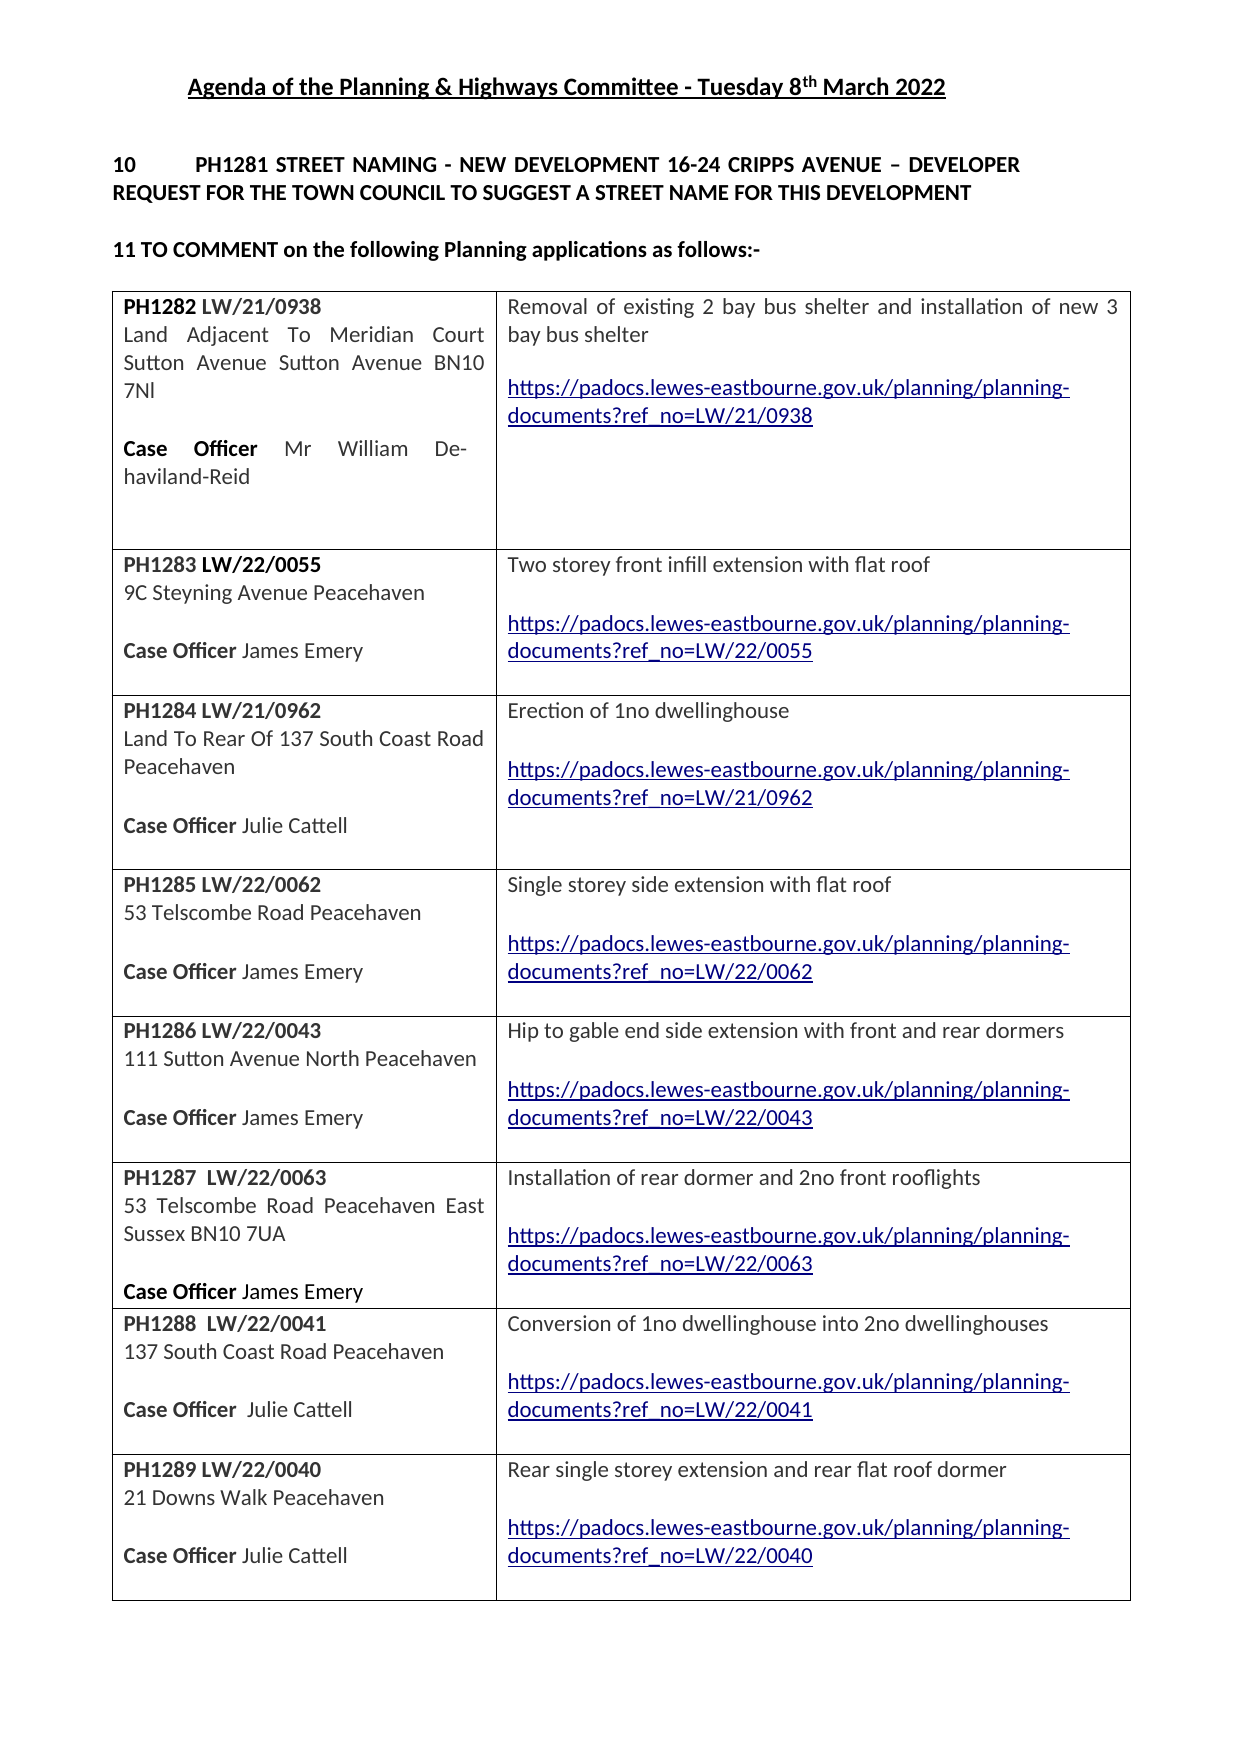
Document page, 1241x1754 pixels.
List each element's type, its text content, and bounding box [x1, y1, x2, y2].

table_cell PH1285 LW/22/0062 53 Telscombe Road Peacehaven Case Officer James Emery [113, 870, 496, 1016]
list PH1281 STREET NAMING - NEW DEVELOPMENT 16-24 CRIPPS AVENUE – DEVELOPER REQUEST FOR THE TOWN COUNCIL TO SUGGEST A STREET NAME FOR THIS DEVELOPMENT [112, 150, 1021, 206]
table_cell Rear single storey extension and rear flat roof dormer https://padocs.lewes-eastbourne.gov.uk/planning/planning-documents?ref_no=LW/22/0040 [497, 1455, 1130, 1600]
table_cell PH1286 LW/22/0043 111 Sutton Avenue North Peacehaven Case Officer James Emery [113, 1017, 496, 1162]
table_cell Installation of rear dormer and 2no front rooflights https://padocs.lewes-eastbourne.gov.uk/planning/planning-documents?ref_no=LW/22/0063 [497, 1163, 1130, 1308]
table_cell Erection of 1no dwellinghouse https://padocs.lewes-eastbourne.gov.uk/planning/planning-documents?ref_no=LW/21/0962 [497, 696, 1130, 869]
table_cell Two storey front infill extension with flat roof https://padocs.lewes-eastbourne.gov.uk/planning/planning-documents?ref_no=LW/22/0055 [497, 550, 1130, 695]
table_cell PH1284 LW/21/0962 Land To Rear Of 137 South Coast Road Peacehaven Case Officer Julie Cattell [113, 696, 496, 869]
table_cell PH1289 LW/22/0040 21 Downs Walk Peacehaven Case Officer Julie Cattell [113, 1455, 496, 1600]
table_cell PH1288 LW/22/0041 137 South Coast Road Peacehaven Case Officer Julie Cattell [113, 1309, 496, 1454]
table_header Removal of existing 2 bay bus shelter and installation of new 3 bay bus shelter https://padocs.lewes-eastbourne.gov.uk/planning/planning-documents?ref_no=LW/21/0938 [497, 292, 1130, 549]
table_header PH1282 LW/21/0938 Land Adjacent To Meridian Court Sutton Avenue Sutton Avenue BN10 7Nl Case Officer Mr William De-haviland-Reid [113, 292, 496, 549]
text 11 TO COMMENT on the following Planning applications as follows:- [112, 235, 1128, 263]
table_cell Hip to gable end side extension with front and rear dormers https://padocs.lewes-eastbourne.gov.uk/planning/planning-documents?ref_no=LW/22/0043 [497, 1017, 1130, 1162]
table_cell PH1287 LW/22/0063 53 Telscombe Road Peacehaven East Sussex BN10 7UA Case Officer James Emery [113, 1163, 496, 1308]
table_cell PH1283 LW/22/0055 9C Steyning Avenue Peacehaven Case Officer James Emery [113, 550, 496, 695]
table_cell Conversion of 1no dwellinghouse into 2no dwellinghouses https://padocs.lewes-eastbourne.gov.uk/planning/planning-documents?ref_no=LW/22/0041 [497, 1309, 1130, 1454]
table_cell Single storey side extension with flat roof https://padocs.lewes-eastbourne.gov.uk/planning/planning-documents?ref_no=LW/22/0062 [497, 870, 1130, 1016]
